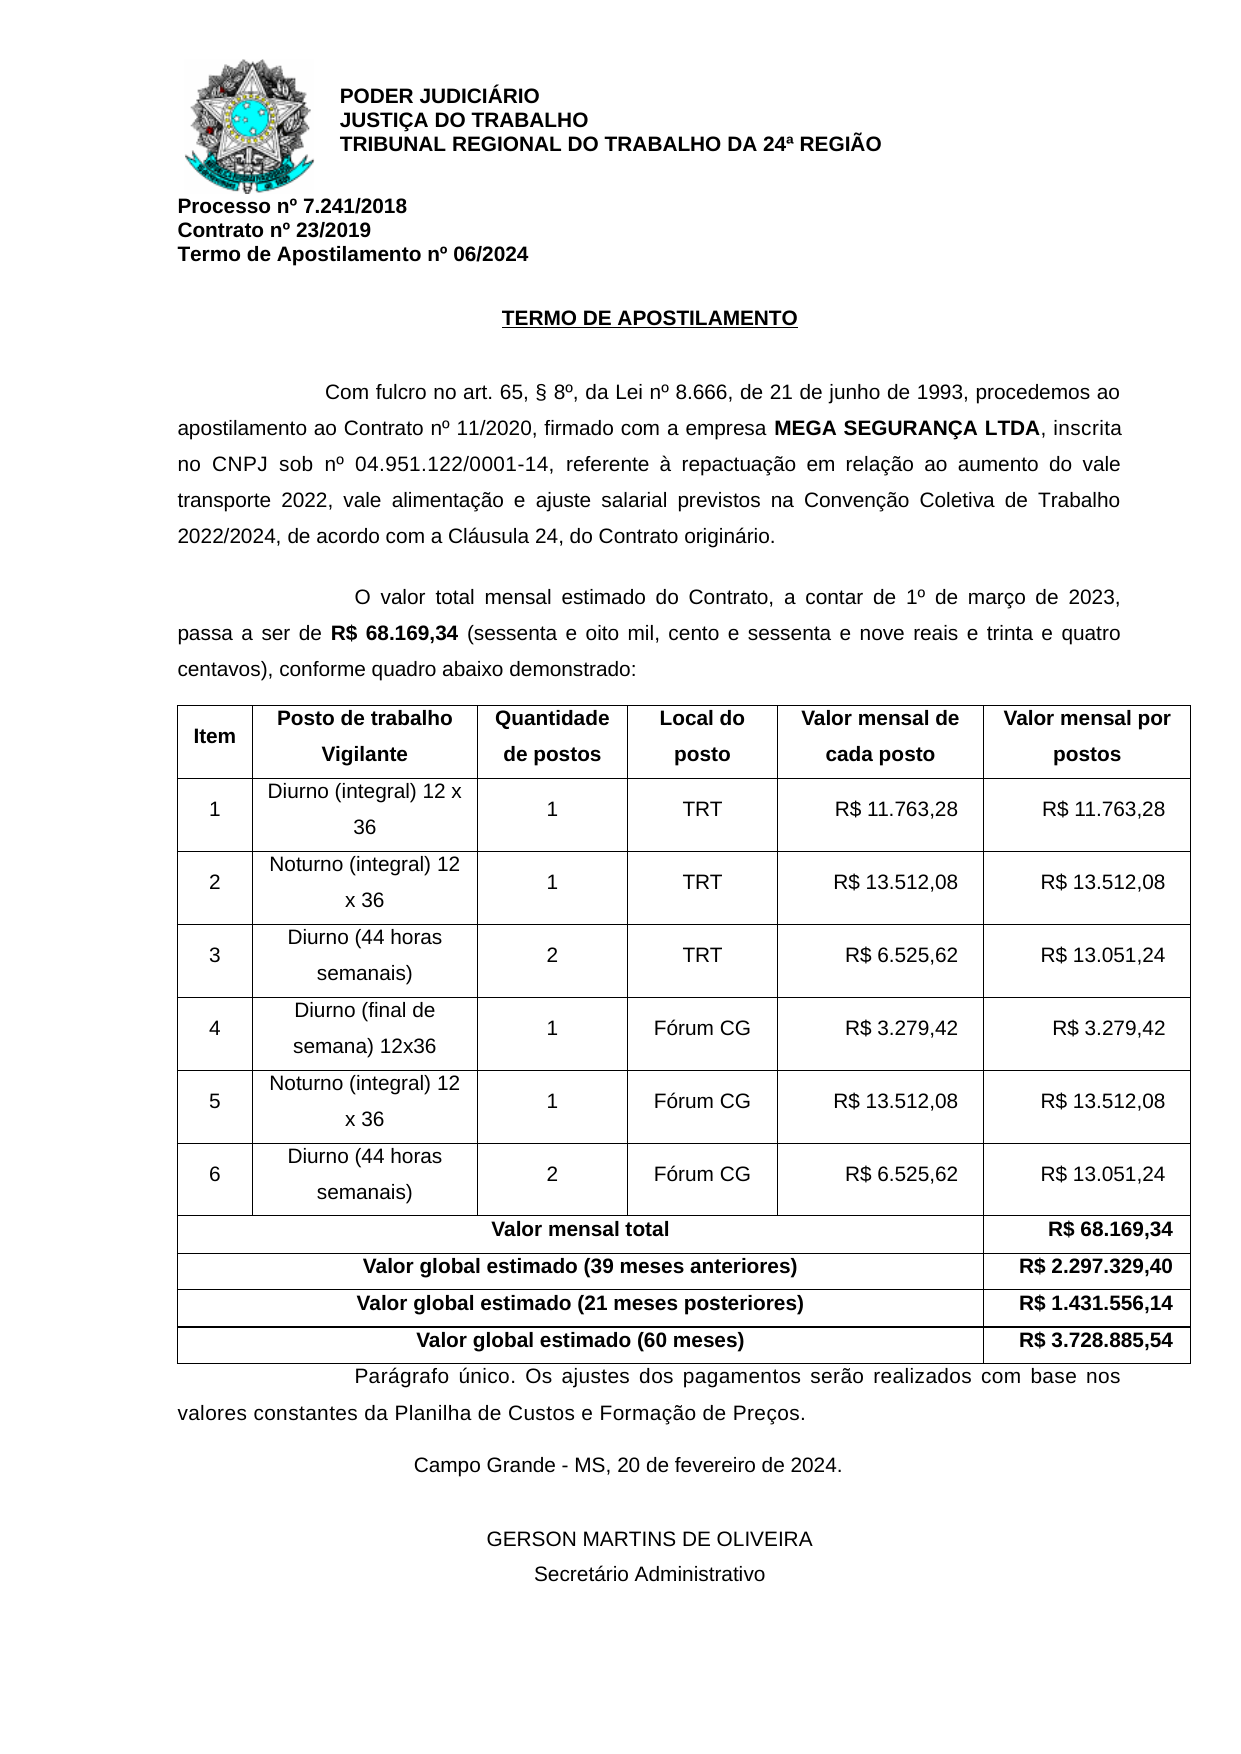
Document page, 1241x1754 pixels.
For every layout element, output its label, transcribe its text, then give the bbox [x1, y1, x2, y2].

table_cell 2 [178, 852, 252, 924]
table_header Quantidade de postos [478, 706, 627, 778]
table_cell Valor global estimado (21 meses posteriores) [178, 1290, 983, 1326]
table_cell R$ 13.051,24 [984, 925, 1190, 997]
table_cell Fórum CG [628, 1071, 777, 1142]
table_cell Diurno (44 horas semanais) [253, 925, 477, 997]
table_cell 1 [478, 998, 627, 1069]
table_cell R$ 1.431.556,14 [984, 1290, 1190, 1326]
table_cell 6 [178, 1144, 252, 1215]
text Parágrafo único. Os ajustes dos pagamentos serão realizados com base nos valores constantes da Planilha de Custos e Formação de Preços. [177, 1364, 1122, 1424]
table_cell Valor global estimado (60 meses) [178, 1328, 983, 1363]
table_cell R$ 68.169,34 [984, 1216, 1190, 1252]
table_cell 1 [478, 1071, 627, 1142]
table_cell TRT [628, 852, 777, 924]
table_cell R$ 6.525,62 [778, 925, 983, 997]
table_cell 1 [178, 779, 252, 851]
table_cell 1 [478, 779, 627, 851]
table_cell Valor global estimado (39 meses anteriores) [178, 1254, 983, 1289]
table_cell 3 [178, 925, 252, 997]
table_cell R$ 13.512,08 [984, 852, 1190, 924]
table_cell TRT [628, 925, 777, 997]
table_cell Noturno (integral) 12 x 36 [253, 852, 477, 924]
table_cell R$ 11.763,28 [984, 779, 1190, 851]
table_header Posto de trabalho Vigilante [253, 706, 477, 778]
table_cell R$ 13.512,08 [778, 852, 983, 924]
table_header Valor mensal por postos [984, 706, 1190, 778]
table_cell Noturno (integral) 12 x 36 [253, 1071, 477, 1142]
table_cell 2 [478, 925, 627, 997]
table_cell Diurno (integral) 12 x 36 [253, 779, 477, 851]
table_cell 2 [478, 1144, 627, 1215]
text Secretário Administrativo [177, 1562, 1122, 1586]
table_cell R$ 13.512,08 [984, 1071, 1190, 1142]
table_cell R$ 3.279,42 [778, 998, 983, 1069]
table_header Valor mensal de cada posto [778, 706, 983, 778]
table_cell 1 [478, 852, 627, 924]
table_cell Diurno (44 horas semanais) [253, 1144, 477, 1215]
table_cell R$ 2.297.329,40 [984, 1254, 1190, 1289]
text Com fulcro no art. 65, § 8º, da Lei nº 8.666, de 21 de junho de 1993, procedemos ao apostilamento ao Contrato nº 11/2020, firmado com a empresa MEGA SEGURANÇA LTDA, inscrita no CNPJ sob nº 04.951.122/0001-14, referente à repactuação em relação ao aumento do vale transporte 2022, vale alimentação e ajuste salarial previstos na Convenção Coletiva de Trabalho 2022/2024, de acordo com a Cláusula 24, do Contrato originário. [177, 380, 1122, 548]
table_cell R$ 11.763,28 [778, 779, 983, 851]
table_cell 5 [178, 1071, 252, 1142]
table_cell Fórum CG [628, 1144, 777, 1215]
table_cell R$ 13.051,24 [984, 1144, 1190, 1215]
table_cell Valor mensal total [178, 1216, 983, 1252]
table_cell Diurno (final de semana) 12x36 [253, 998, 477, 1069]
subtitle TERMO DE APOSTILAMENTO [177, 302, 1122, 331]
table_cell R$ 3.728.885,54 [984, 1328, 1190, 1363]
table_cell Fórum CG [628, 998, 777, 1069]
table_cell TRT [628, 779, 777, 851]
text GERSON MARTINS DE OLIVEIRA [177, 1526, 1122, 1550]
table_cell R$ 6.525,62 [778, 1144, 983, 1215]
table_cell R$ 3.279,42 [984, 998, 1190, 1069]
table_header Local do posto [628, 706, 777, 778]
table_cell R$ 13.512,08 [778, 1071, 983, 1142]
table_header Item [178, 706, 252, 778]
table_cell 4 [178, 998, 252, 1069]
text O valor total mensal estimado do Contrato, a contar de 1º de março de 2023, passa a ser de R$ 68.169,34 (sessenta e oito mil, cento e sessenta e nove reais e trinta e quatro centavos), conforme quadro abaixo demonstrado: [177, 585, 1122, 681]
text Campo Grande - MS, 20 de fevereiro de 2024. [177, 1449, 1122, 1478]
